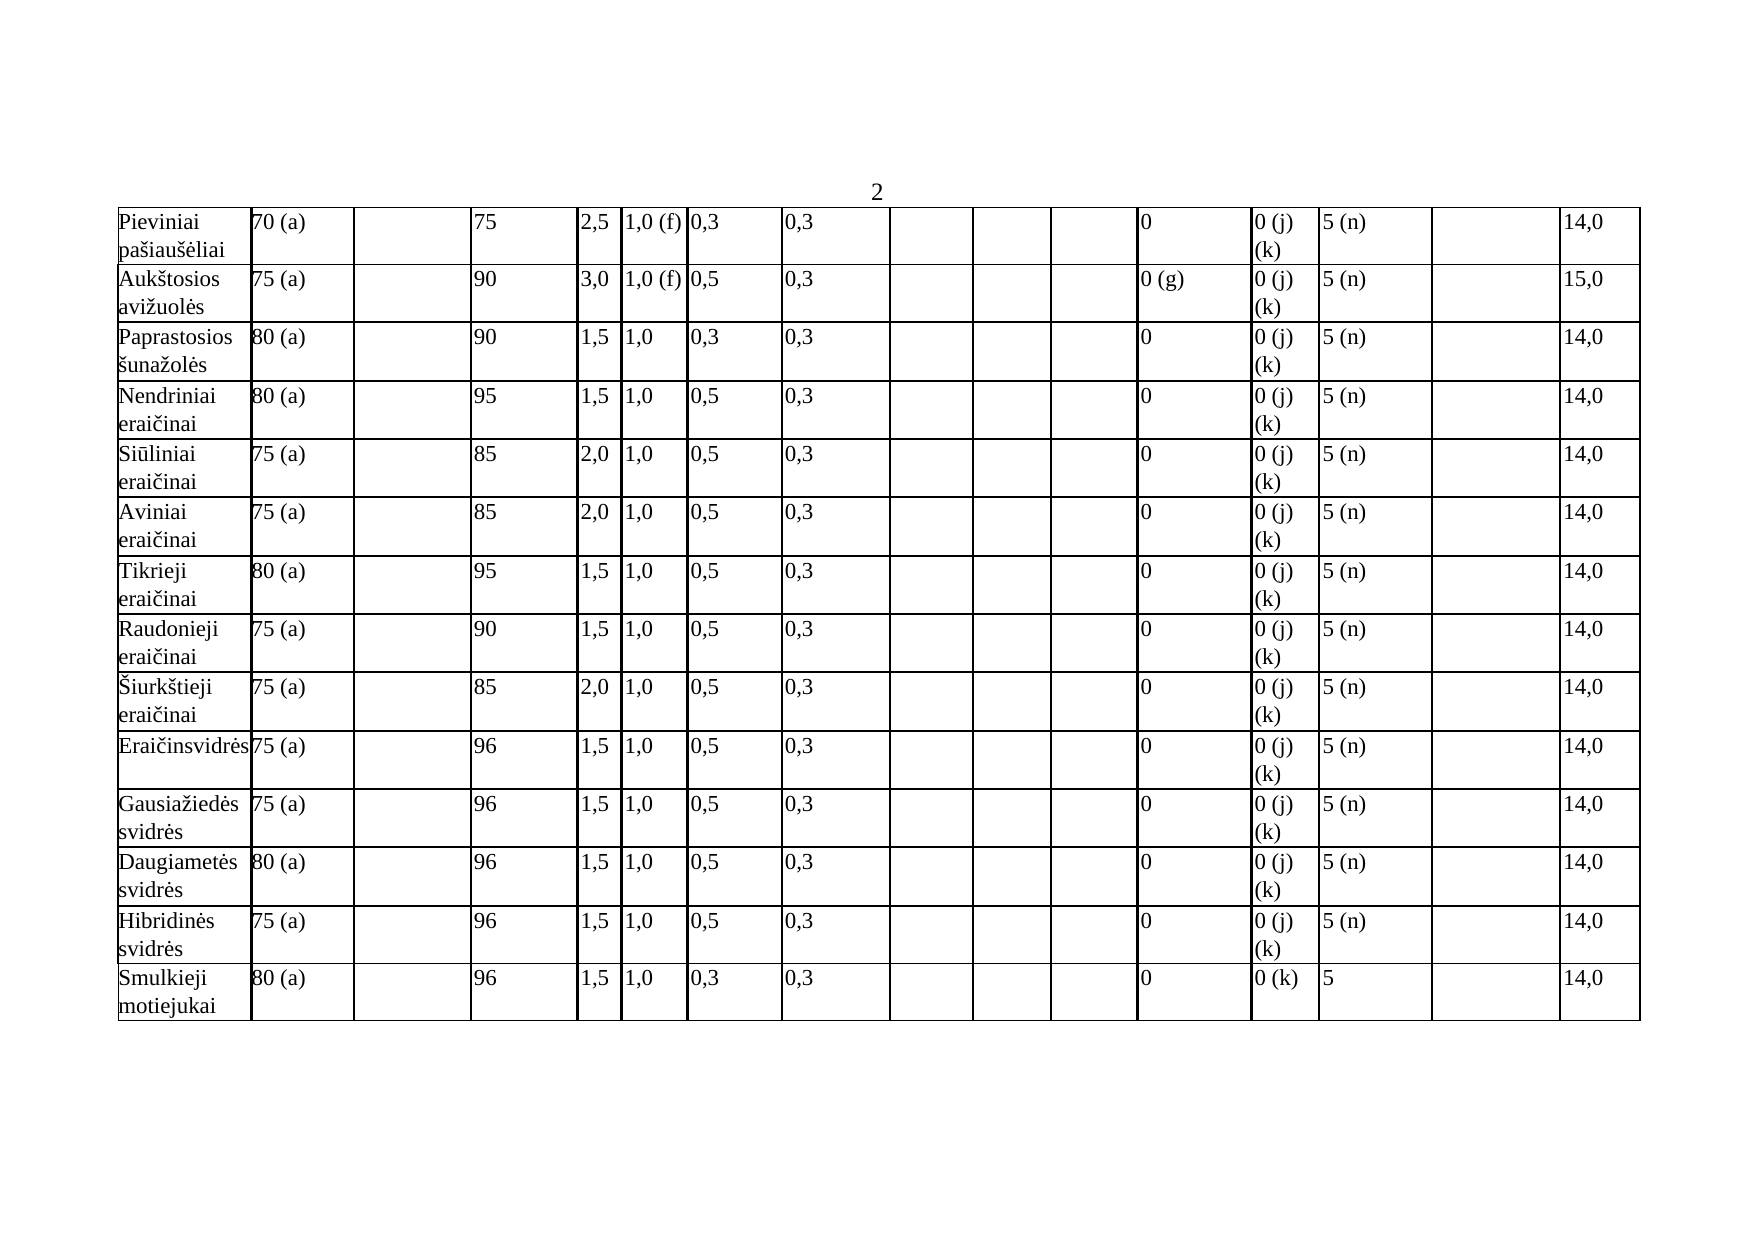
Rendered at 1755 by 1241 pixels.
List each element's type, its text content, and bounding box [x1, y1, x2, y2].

table_cell [355, 498, 470, 554]
table_cell 0 [1139, 615, 1250, 671]
table_cell [1052, 848, 1136, 904]
table_cell [974, 440, 1050, 496]
table_cell 80 (a) [253, 964, 353, 1020]
table_cell [1052, 907, 1136, 963]
table_cell Paprastosios šunažolės [119, 323, 250, 379]
table_cell 1,0 [623, 964, 686, 1020]
table_cell [1052, 208, 1136, 264]
table_cell 75 (a) [253, 790, 353, 846]
table_cell [1052, 498, 1136, 554]
table_cell [891, 848, 972, 904]
table_cell 95 [472, 557, 576, 613]
table_cell 14,0 [1561, 323, 1639, 379]
table_cell 2,0 [579, 498, 620, 554]
table_cell [355, 673, 470, 729]
table_cell 5 (n) [1320, 907, 1431, 963]
table_cell 96 [472, 964, 576, 1020]
table_cell 0 (k) [1253, 964, 1318, 1020]
table_cell [891, 440, 972, 496]
table_cell 0 [1139, 382, 1250, 438]
table_cell 80 (a) [253, 382, 353, 438]
table_cell [355, 440, 470, 496]
table_cell [974, 790, 1050, 846]
table_cell 0 [1139, 732, 1250, 788]
table_cell 0 [1139, 498, 1250, 554]
table_cell [1433, 790, 1559, 846]
table_cell [974, 208, 1050, 264]
table_cell [974, 557, 1050, 613]
table_cell 0 (j) (k) [1253, 208, 1318, 264]
table_cell [1052, 440, 1136, 496]
table_cell 1,0 [623, 790, 686, 846]
table_cell 5 (n) [1320, 790, 1431, 846]
table_cell [974, 964, 1050, 1020]
table_cell 3,0 [579, 265, 620, 321]
table_cell 0,3 [783, 673, 889, 729]
table_cell 90 [472, 323, 576, 379]
table_cell 0,3 [783, 498, 889, 554]
table_cell 80 (a) [253, 848, 353, 904]
table_cell 0,3 [783, 615, 889, 671]
table_cell 90 [472, 615, 576, 671]
table_cell [1433, 732, 1559, 788]
table_cell [891, 323, 972, 379]
table_cell 14,0 [1561, 848, 1639, 904]
table_cell [1433, 848, 1559, 904]
table_cell [1433, 907, 1559, 963]
table_cell 0 [1139, 673, 1250, 729]
table_cell 0 (j) (k) [1253, 790, 1318, 846]
table_cell [974, 323, 1050, 379]
table_cell 0 (j) (k) [1253, 382, 1318, 438]
table_cell 0,5 [689, 848, 781, 904]
table_cell Aviniai eraičinai [119, 498, 250, 554]
table_cell 0 (j) (k) [1253, 907, 1318, 963]
table_cell Hibridinės svidrės [119, 907, 250, 963]
table_cell 75 (a) [253, 615, 353, 671]
table_cell 85 [472, 673, 576, 729]
table_cell 0 (j) (k) [1253, 615, 1318, 671]
table_cell [1052, 615, 1136, 671]
table_cell 14,0 [1561, 732, 1639, 788]
table_cell [974, 673, 1050, 729]
table_cell [355, 382, 470, 438]
table_cell 0,3 [783, 265, 889, 321]
table_cell 1,5 [579, 732, 620, 788]
table_cell [355, 323, 470, 379]
table_cell 1,0 [623, 498, 686, 554]
table_cell 0,5 [689, 382, 781, 438]
table_cell 5 (n) [1320, 557, 1431, 613]
table_cell 0,5 [689, 615, 781, 671]
table_cell 14,0 [1561, 440, 1639, 496]
table_cell 14,0 [1561, 557, 1639, 613]
table_cell 1,0 [623, 907, 686, 963]
table_cell [355, 615, 470, 671]
table_cell 1,5 [579, 382, 620, 438]
table_cell 1,0 [623, 673, 686, 729]
table_cell 5 [1320, 964, 1431, 1020]
table_cell 14,0 [1561, 673, 1639, 729]
table_cell 0,3 [783, 964, 889, 1020]
table_cell [1052, 673, 1136, 729]
table_cell [1052, 732, 1136, 788]
table_cell 1,5 [579, 557, 620, 613]
table_cell [891, 907, 972, 963]
table_cell 0,5 [689, 265, 781, 321]
table_cell 75 (a) [253, 440, 353, 496]
table_cell 0 (j) (k) [1253, 848, 1318, 904]
table_cell [355, 265, 470, 321]
table_cell 0,3 [783, 848, 889, 904]
table_cell Smulkieji motiejukai [119, 964, 250, 1020]
table_cell [1052, 265, 1136, 321]
table_cell Raudonieji eraičinai [119, 615, 250, 671]
table_cell 90 [472, 265, 576, 321]
table_cell 1,5 [579, 907, 620, 963]
table_cell Šiurkštieji eraičinai [119, 673, 250, 729]
table_cell 15,0 [1561, 265, 1639, 321]
table_cell 95 [472, 382, 576, 438]
table_cell 5 (n) [1320, 615, 1431, 671]
table_cell 2,5 [579, 208, 620, 264]
table_cell 0,3 [783, 323, 889, 379]
table_cell Eraičinsvidrės [119, 732, 250, 788]
table_cell 0 (g) [1139, 265, 1250, 321]
table_cell 0 (j) (k) [1253, 440, 1318, 496]
table_cell [974, 498, 1050, 554]
table_cell 75 (a) [253, 498, 353, 554]
table_cell 0,3 [783, 440, 889, 496]
table_cell 5 (n) [1320, 323, 1431, 379]
table_cell [355, 848, 470, 904]
table_cell 85 [472, 440, 576, 496]
table_cell 1,5 [579, 323, 620, 379]
table_cell 70 (a) [253, 208, 353, 264]
table_cell 14,0 [1561, 498, 1639, 554]
table_cell [1433, 615, 1559, 671]
table_cell 75 [472, 208, 576, 264]
table_cell [1052, 323, 1136, 379]
table_cell [891, 557, 972, 613]
table_cell 0 [1139, 790, 1250, 846]
table_cell [974, 907, 1050, 963]
table_cell 0 (j) (k) [1253, 265, 1318, 321]
table_cell 0,3 [689, 323, 781, 379]
table_cell 1,0 [623, 615, 686, 671]
table_cell 5 (n) [1320, 732, 1431, 788]
table_cell 0,3 [783, 790, 889, 846]
table_cell 0,5 [689, 790, 781, 846]
table_cell 0,3 [689, 208, 781, 264]
table_cell [1433, 557, 1559, 613]
table_cell [891, 615, 972, 671]
table_cell 0 [1139, 964, 1250, 1020]
table_cell 2,0 [579, 673, 620, 729]
table_cell 0,3 [783, 382, 889, 438]
table_cell [355, 964, 470, 1020]
table_cell 96 [472, 790, 576, 846]
table_cell 1,5 [579, 790, 620, 846]
table_cell [1433, 673, 1559, 729]
table_cell 5 (n) [1320, 440, 1431, 496]
table_cell Pieviniai pašiaušėliai [119, 208, 250, 264]
table_cell 0 [1139, 323, 1250, 379]
table_cell [1433, 208, 1559, 264]
table_cell 1,0 (f) [623, 265, 686, 321]
table_cell 0 [1139, 440, 1250, 496]
table_cell 14,0 [1561, 382, 1639, 438]
table_cell 75 (a) [253, 732, 353, 788]
table_cell 1,0 [623, 382, 686, 438]
table_cell Tikrieji eraičinai [119, 557, 250, 613]
table_cell 0,5 [689, 557, 781, 613]
table_cell 96 [472, 732, 576, 788]
table_cell 0,3 [783, 907, 889, 963]
table_cell 5 (n) [1320, 382, 1431, 438]
table_cell 1,0 (f) [623, 208, 686, 264]
table_cell Siūliniai eraičinai [119, 440, 250, 496]
table_cell [891, 790, 972, 846]
table_cell 0,5 [689, 673, 781, 729]
table_cell [1433, 964, 1559, 1020]
table_cell 1,0 [623, 323, 686, 379]
table_cell [1052, 382, 1136, 438]
table_cell [974, 265, 1050, 321]
table_cell [355, 790, 470, 846]
table_cell 2,0 [579, 440, 620, 496]
table_cell Gausiažiedės svidrės [119, 790, 250, 846]
table_cell 14,0 [1561, 964, 1639, 1020]
table_cell 0,5 [689, 732, 781, 788]
table_cell 1,0 [623, 440, 686, 496]
table_cell 5 (n) [1320, 265, 1431, 321]
table_cell Nendriniai eraičinai [119, 382, 250, 438]
table_cell 85 [472, 498, 576, 554]
table_cell [1433, 498, 1559, 554]
table_cell 1,0 [623, 557, 686, 613]
table_cell 80 (a) [253, 557, 353, 613]
table_cell [891, 964, 972, 1020]
table_cell [355, 208, 470, 264]
table_cell [891, 382, 972, 438]
table_cell [1052, 964, 1136, 1020]
table_cell [974, 382, 1050, 438]
table_cell 14,0 [1561, 907, 1639, 963]
table_cell 0 [1139, 907, 1250, 963]
table_cell [1052, 790, 1136, 846]
table_cell 5 (n) [1320, 498, 1431, 554]
table_cell [1052, 557, 1136, 613]
table_cell 1,5 [579, 615, 620, 671]
table_cell 0,3 [783, 557, 889, 613]
table_cell 0 [1139, 208, 1250, 264]
table_cell Daugiametės svidrės [119, 848, 250, 904]
table_cell 5 (n) [1320, 848, 1431, 904]
table_cell 1,5 [579, 848, 620, 904]
table_cell [1433, 382, 1559, 438]
table_cell 0,3 [689, 964, 781, 1020]
table_cell [355, 732, 470, 788]
table_cell [974, 848, 1050, 904]
table_cell 14,0 [1561, 790, 1639, 846]
table_cell 0,3 [783, 732, 889, 788]
table_cell 5 (n) [1320, 208, 1431, 264]
table_cell 0 (j) (k) [1253, 673, 1318, 729]
table_cell [355, 557, 470, 613]
table_cell [891, 498, 972, 554]
table_cell [891, 265, 972, 321]
table_cell 75 (a) [253, 265, 353, 321]
table_cell 75 (a) [253, 673, 353, 729]
table_cell 0 [1139, 848, 1250, 904]
table_cell [974, 615, 1050, 671]
table_cell 0 (j) (k) [1253, 557, 1318, 613]
table_cell 0 (j) (k) [1253, 323, 1318, 379]
table_cell [1433, 323, 1559, 379]
table_cell [1433, 265, 1559, 321]
table_cell 0,5 [689, 907, 781, 963]
table_cell 0 (j) (k) [1253, 732, 1318, 788]
table_cell [974, 732, 1050, 788]
table_cell [891, 673, 972, 729]
table_cell 75 (a) [253, 907, 353, 963]
table_cell 14,0 [1561, 208, 1639, 264]
table_cell 0,5 [689, 498, 781, 554]
table_cell 1,0 [623, 732, 686, 788]
table_cell 1,5 [579, 964, 620, 1020]
table_cell 5 (n) [1320, 673, 1431, 729]
table_cell [891, 732, 972, 788]
table_cell 96 [472, 907, 576, 963]
table_cell Aukštosios avižuolės [119, 265, 250, 321]
table_cell 0,5 [689, 440, 781, 496]
table_cell 96 [472, 848, 576, 904]
table_cell 0 (j) (k) [1253, 498, 1318, 554]
table_cell 14,0 [1561, 615, 1639, 671]
table_cell 0 [1139, 557, 1250, 613]
table_cell 0,3 [783, 208, 889, 264]
table_cell 1,0 [623, 848, 686, 904]
table_cell 80 (a) [253, 323, 353, 379]
table_cell [355, 907, 470, 963]
table_cell [891, 208, 972, 264]
table_cell [1433, 440, 1559, 496]
